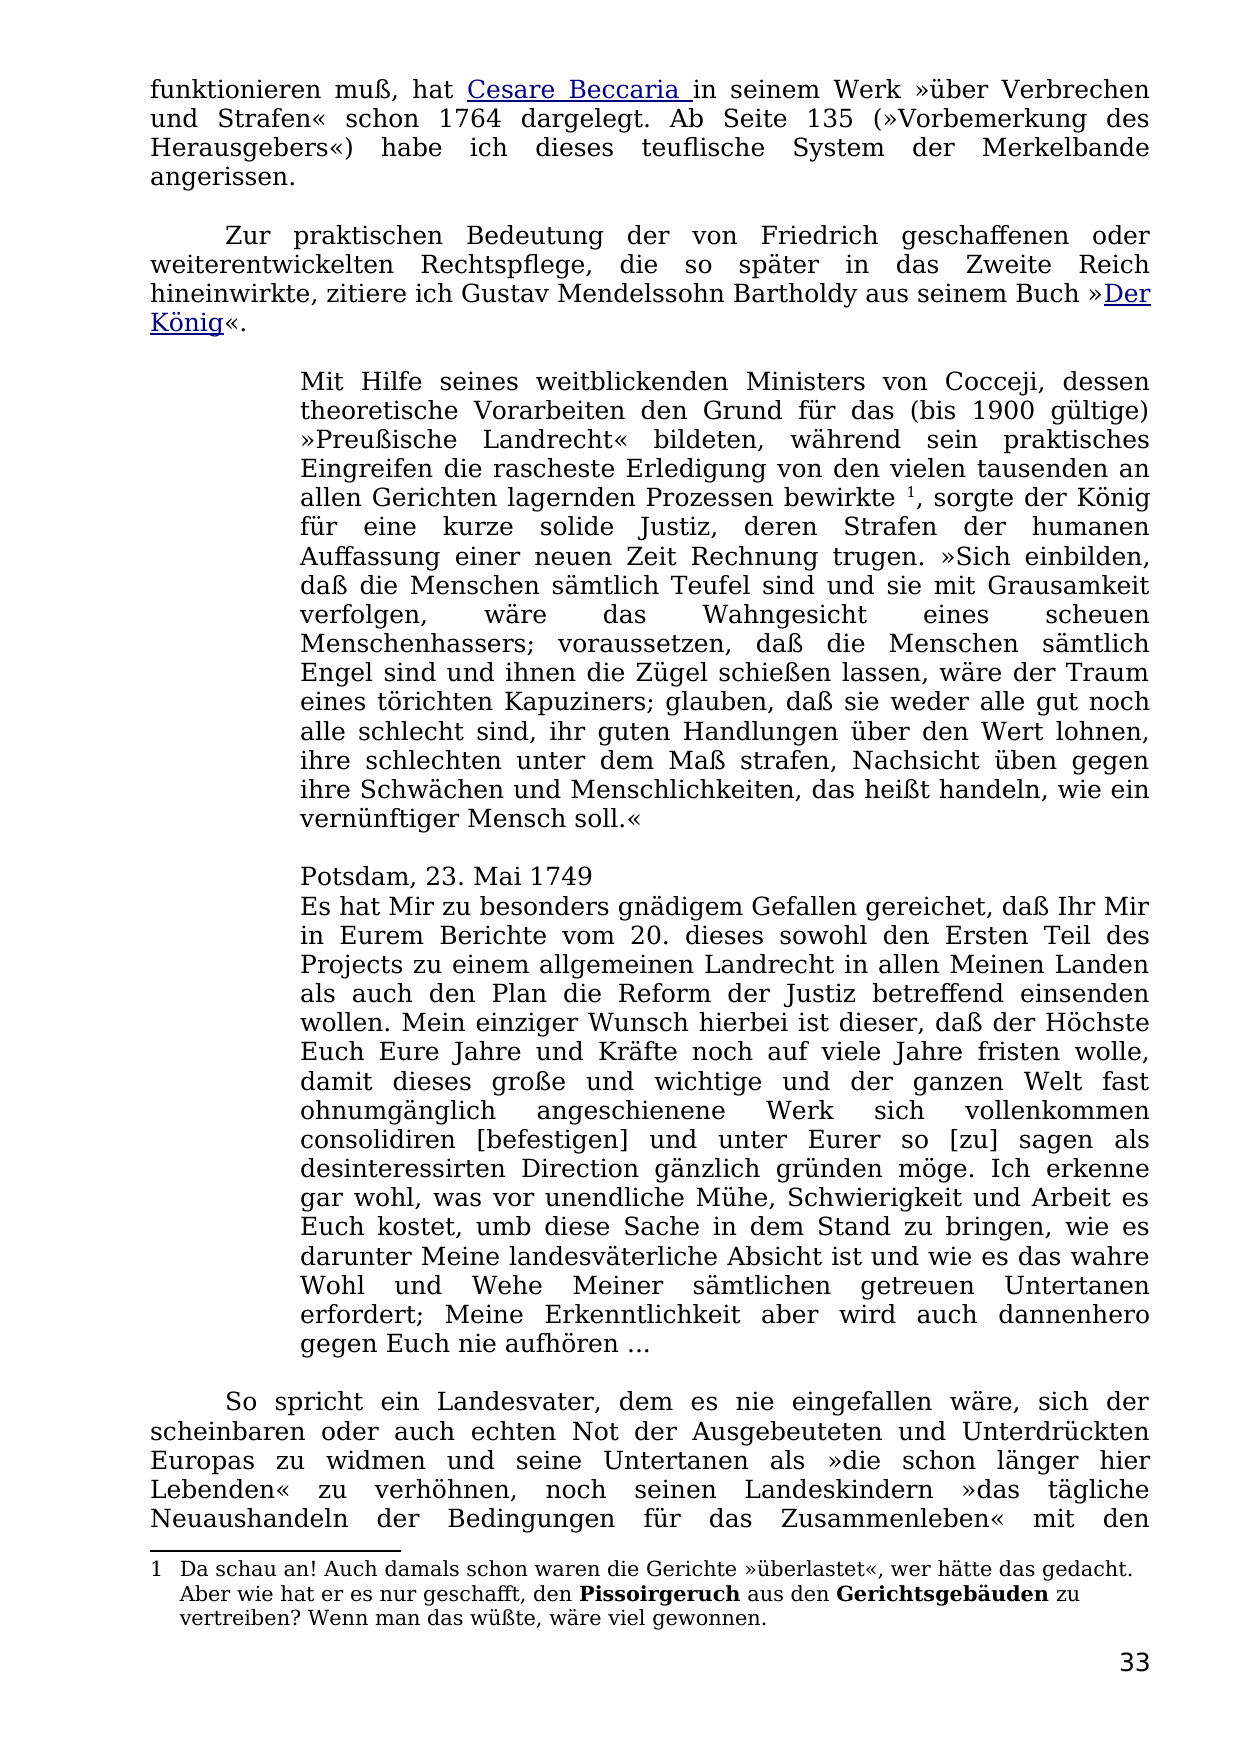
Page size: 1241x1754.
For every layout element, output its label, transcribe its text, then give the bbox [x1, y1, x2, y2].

text Mit Hilfe seines weitblickenden Ministers von Cocceji, dessen theoretische Vorarbeiten den Grund für das (bis 1900 gültige) »Preußische Landrecht« bildeten, während sein praktisches Eingreifen die rascheste Erledigung von den vielen tausenden an allen Gerichten lagernden Prozessen bewirkte , sorgte der König für eine kurze solide Justiz, deren Strafen der humanen Auffassung einer neuen Zeit Rechnung trugen. »Sich einbilden, daß die Menschen sämtlich Teufel sind und sie mit Grausamkeit verfolgen, wäre das Wahngesicht eines scheuen Menschenhassers; voraussetzen, daß die Menschen sämtlich Engel sind und ihnen die Zügel schießen lassen, wäre der Traum eines törichten Kapuziners; glauben, daß sie weder alle gut noch alle schlecht sind, ihr guten Handlungen über den Wert lohnen, ihre schlechten unter dem Maß strafen, Nachsicht üben gegen ihre Schwächen und Menschlichkeiten, das heißt handeln, wie ein vernünftiger Mensch soll.« [300, 367, 1151, 833]
text Zur praktischen Bedeutung der von Friedrich geschaffenen oder weiterentwickelten Rechtspflege, die so später in das Zweite Reich hineinwirkte, zitiere ich Gustav Mendelssohn Bartholdy aus seinem Buch »Der König«. [150, 221, 1151, 337]
text So spricht ein Landesvater, dem es nie eingefallen wäre, sich der scheinbaren oder auch echten Not der Ausgebeuteten und Unterdrückten Europas zu widmen und seine Untertanen als »die schon länger hier Lebenden« zu verhöhnen, noch seinen Landeskindern »das tägliche Neuaushandeln der Bedingungen für das Zusammenleben« mit den [150, 1387, 1151, 1533]
text Da schau an! Auch damals schon waren die Gerichte »überlastet«, wer hätte das gedacht. Aber wie hat er es nur geschafft, den Pissoirgeruch aus den Gerichtsgebäuden zu vertreiben? Wenn man das wüßte, wäre viel gewonnen. [150, 1557, 1151, 1631]
text Es hat Mir zu besonders gnädigem Gefallen gereichet, daß Ihr Mir in Eurem Berichte vom 20. dieses sowohl den Ersten Teil des Projects zu einem allgemeinen Landrecht in allen Meinen Landen als auch den Plan die Reform der Justiz betreffend einsenden wollen. Mein einziger Wunsch hierbei ist dieser, daß der Höchste Euch Eure Jahre und Kräfte noch auf viele Jahre fristen wolle, damit dieses große und wichtige und der ganzen Welt fast ohnumgänglich angeschienene Werk sich vollenkommen consolidiren [befestigen] und unter Eurer so [zu] sagen als desinteressirten Direction gänzlich gründen möge. Ich erkenne gar wohl, was vor unendliche Mühe, Schwierigkeit und Arbeit es Euch kostet, umb diese Sache in dem Stand zu bringen, wie es darunter Meine landesväterliche Absicht ist und wie es das wahre Wohl und Wehe Meiner sämtlichen getreuen Untertanen erfordert; Meine Erkenntlichkeit aber wird auch dannenhero gegen Euch nie aufhören ... [300, 892, 1151, 1358]
text funktionieren muß, hat Cesare Beccaria in seinem Werk »über Verbrechen und Strafen« schon 1764 dargelegt. Ab Seite 135 (»Vorbemerkung des Herausgebers«) habe ich dieses teuflische System der Merkelbande angerissen. [150, 75, 1151, 192]
text Potsdam, 23. Mai 1749 [300, 862, 1151, 892]
